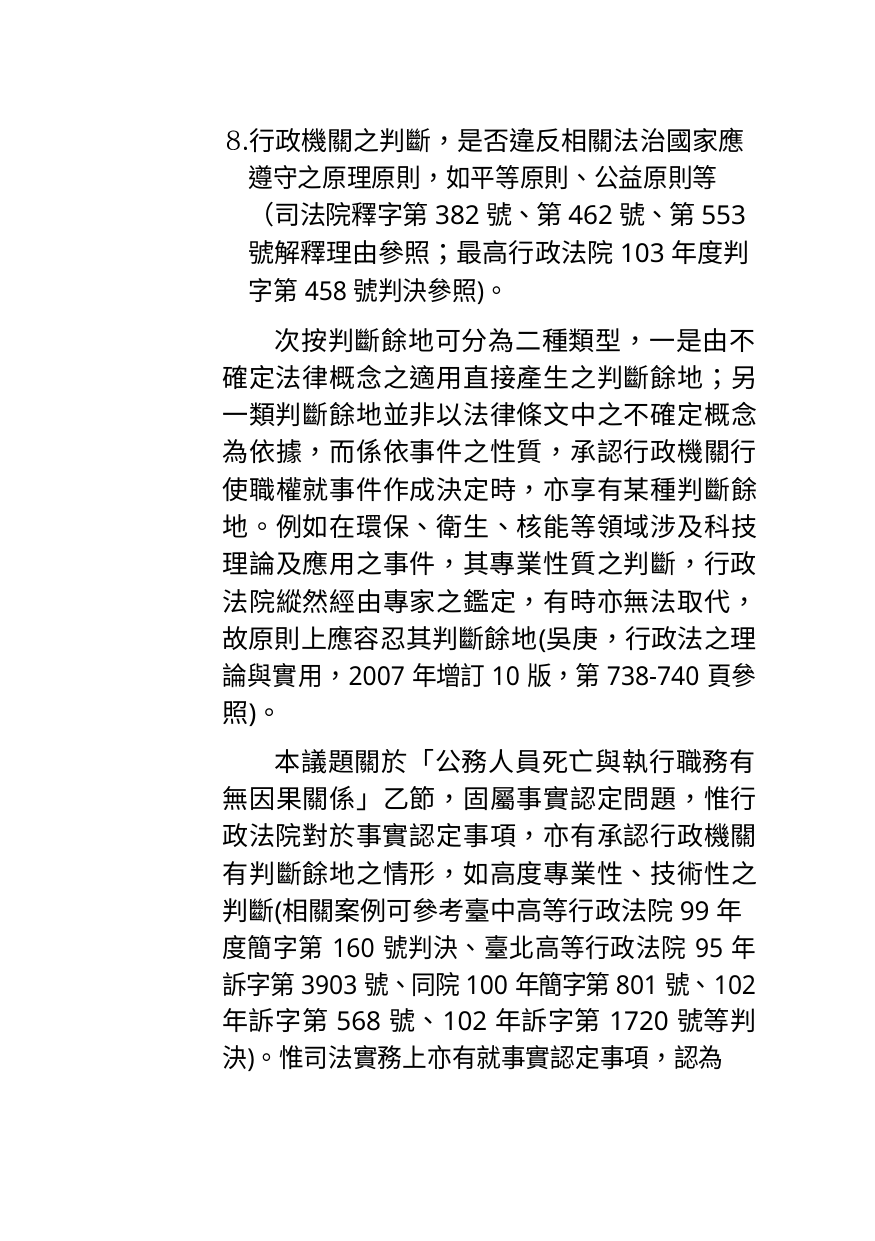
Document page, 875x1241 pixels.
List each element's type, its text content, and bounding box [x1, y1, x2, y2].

text 度簡字第 160 號判決、臺北高等行政法院 95 年訴字第 3903 號、同院 100 年簡字第 801 號、102 年訴字第 568 號、102 年訴字第 1720 號等判決)。惟司法實務上亦有就事實認定事項，認為 [222, 930, 756, 1075]
picture [222, 127, 248, 154]
text 本議題關於「公務人員死亡與執行職務有無因果關係」乙節，固屬事實認定問題，惟行政法院對於事實認定事項，亦有承認行政機關有判斷餘地之情形，如高度專業性、技術性之判斷(相關案例可參考臺中高等行政法院 99 年 [222, 743, 757, 928]
text 號解釋理由參照；最高行政法院 103 年度判 [248, 234, 793, 270]
text 次按判斷餘地可分為二種類型，一是由不確定法律概念之適用直接產生之判斷餘地；另一類判斷餘地並非以法律條文中之不確定概念為依據，而係依事件之性質，承認行政機關行使職權就事件作成決定時，亦享有某種判斷餘地。例如在環保、衛生、核能等領域涉及科技理論及應用之事件，其專業性質之判斷，行政法院縱然經由專家之鑑定，有時亦無法取代， 故原則上應容忍其判斷餘地(吳庚，行政法之理論與實用，2007 年增訂 10 版，第 738-740 頁參照)。 [222, 322, 757, 731]
text （司法院釋字第 382 號、第 462 號、第 553 [248, 197, 793, 232]
text 字第 458 號判決參照)。 [248, 272, 793, 308]
text 行政機關之判斷，是否違反相關法治國家應遵守之原理原則，如平等原則、公益原則等 [248, 122, 757, 195]
